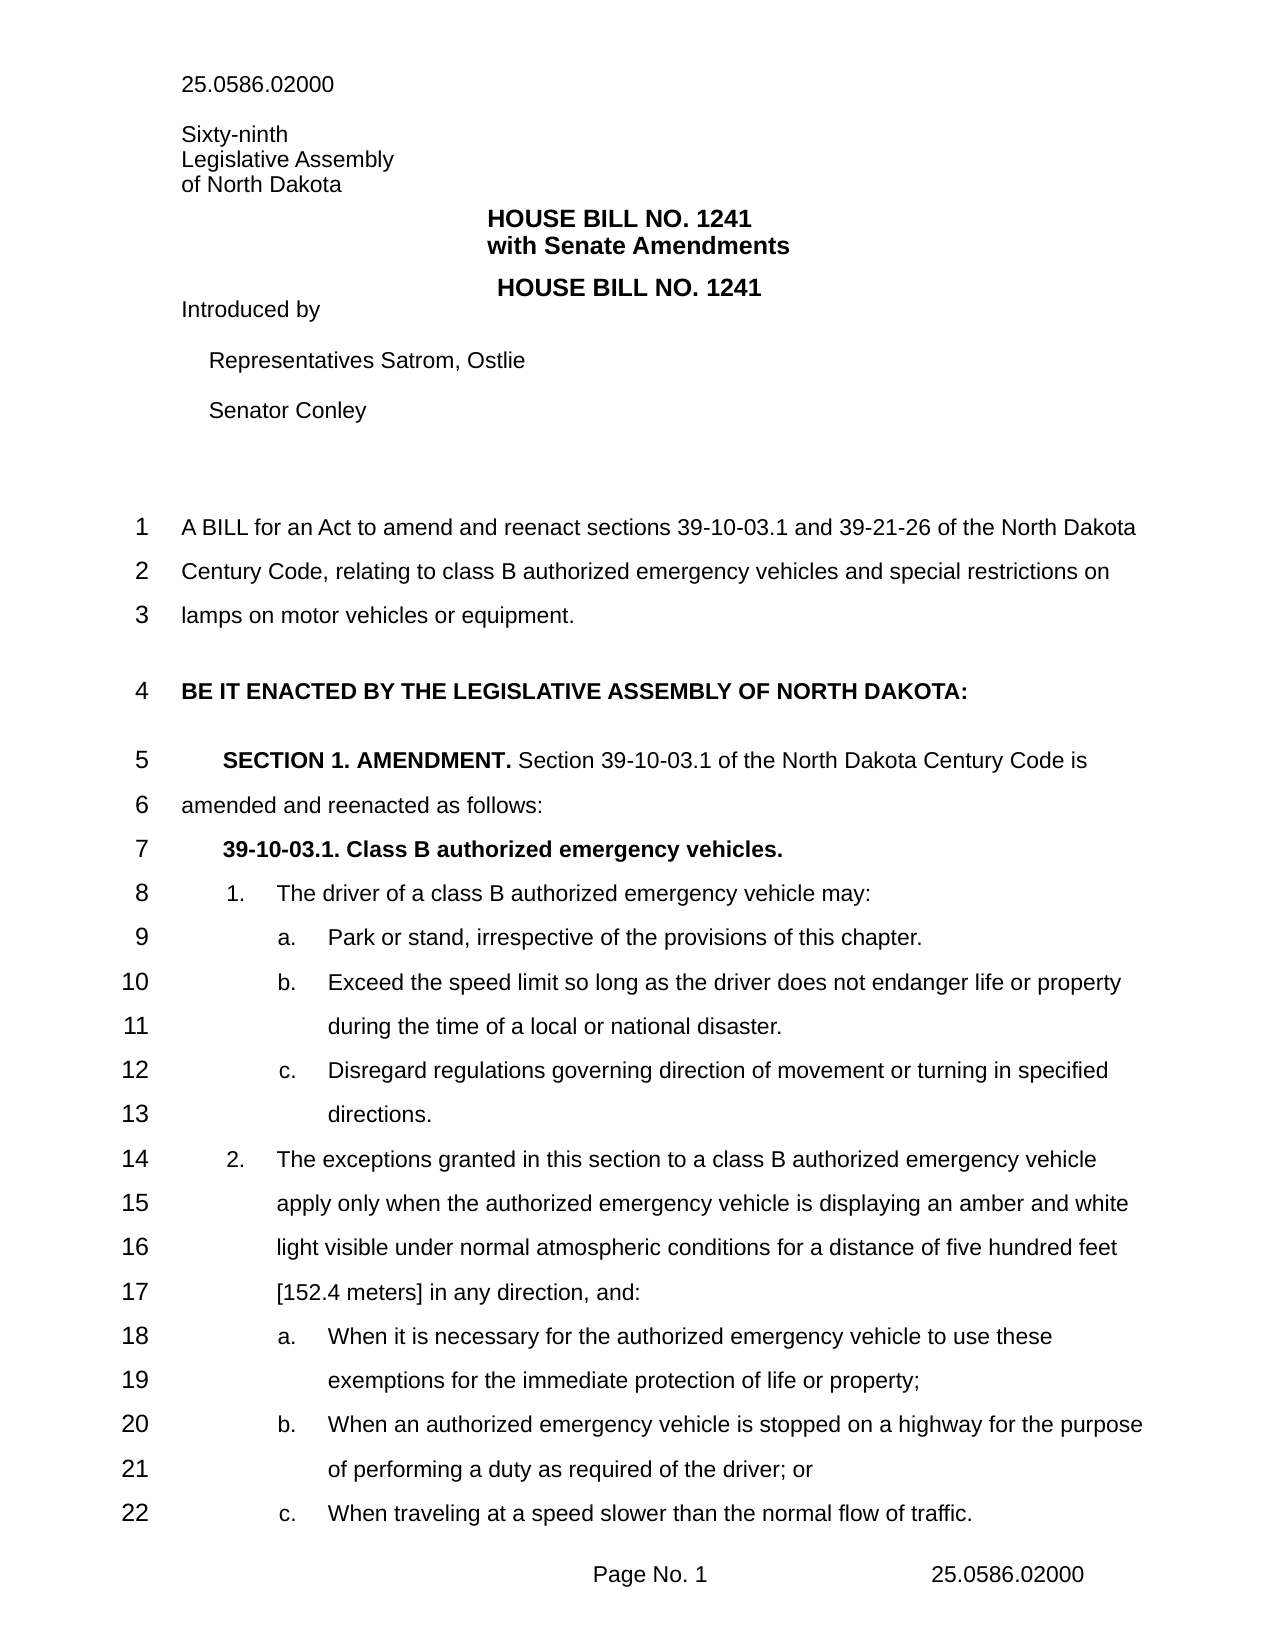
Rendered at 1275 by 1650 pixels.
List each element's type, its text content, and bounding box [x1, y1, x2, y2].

title HOUSE BILL NO. 1241 [487, 206, 790, 233]
text a. Park or stand, irrespective of the provisions of this chapter. [181, 910, 1154, 955]
text c. When traveling at a speed slower than the normal flow of traffic. [181, 1486, 1154, 1530]
title with Senate Amendments [487, 233, 790, 260]
text b. When an authorized emergency vehicle is stopped on a highway for the purpose of performing a duty as required of the driver; or [181, 1397, 1154, 1486]
text Representatives Satrom, Ostlie [208, 350, 1154, 373]
title A BILL for an Act to amend and reenact sections 39‑10‑03.1 and 39‑21‑26 of the North Dakota Century Code, relating to class B authorized emergency vehicles and special restrictions on lamps on motor vehicles or equipment. [181, 500, 1154, 633]
text Sixty-ninth [181, 123, 1154, 148]
text Introduced by [181, 298, 1154, 323]
text Legislative Assembly [181, 148, 1154, 173]
text 1. The driver of a class B authorized emergency vehicle may: [181, 866, 1154, 910]
text c. Disregard regulations governing direction of movement or turning in specified directions. [181, 1043, 1154, 1132]
text Senator Conley [208, 400, 1154, 423]
text of North Dakota [181, 173, 1154, 198]
title House BILL NO. 1241 [490, 272, 762, 301]
text SECTION 1. AMENDMENT. Section 39‑10‑03.1 of the North Dakota Century Code is amended and reenacted as follows: [181, 733, 1154, 822]
text BE IT ENACTED BY THE LEGISLATIVE ASSEMBLY OF NORTH DAKOTA: [181, 664, 1154, 708]
text b. Exceed the speed limit so long as the driver does not endanger life or property during the time of a local or national disaster. [181, 955, 1154, 1043]
subtitle 39‑10‑03.1. Class B authorized emergency vehicles. [181, 822, 1154, 866]
text a. When it is necessary for the authorized emergency vehicle to use these exemptions for the immediate protection of life or property; [181, 1309, 1154, 1397]
text 2. The exceptions granted in this section to a class B authorized emergency vehicle apply only when the authorized emergency vehicle is displaying an amber and white light visible under normal atmospheric conditions for a distance of five hundred feet [152.4 meters] in any direction, and: [181, 1132, 1154, 1309]
text 25.0586.02000 [181, 73, 1154, 98]
